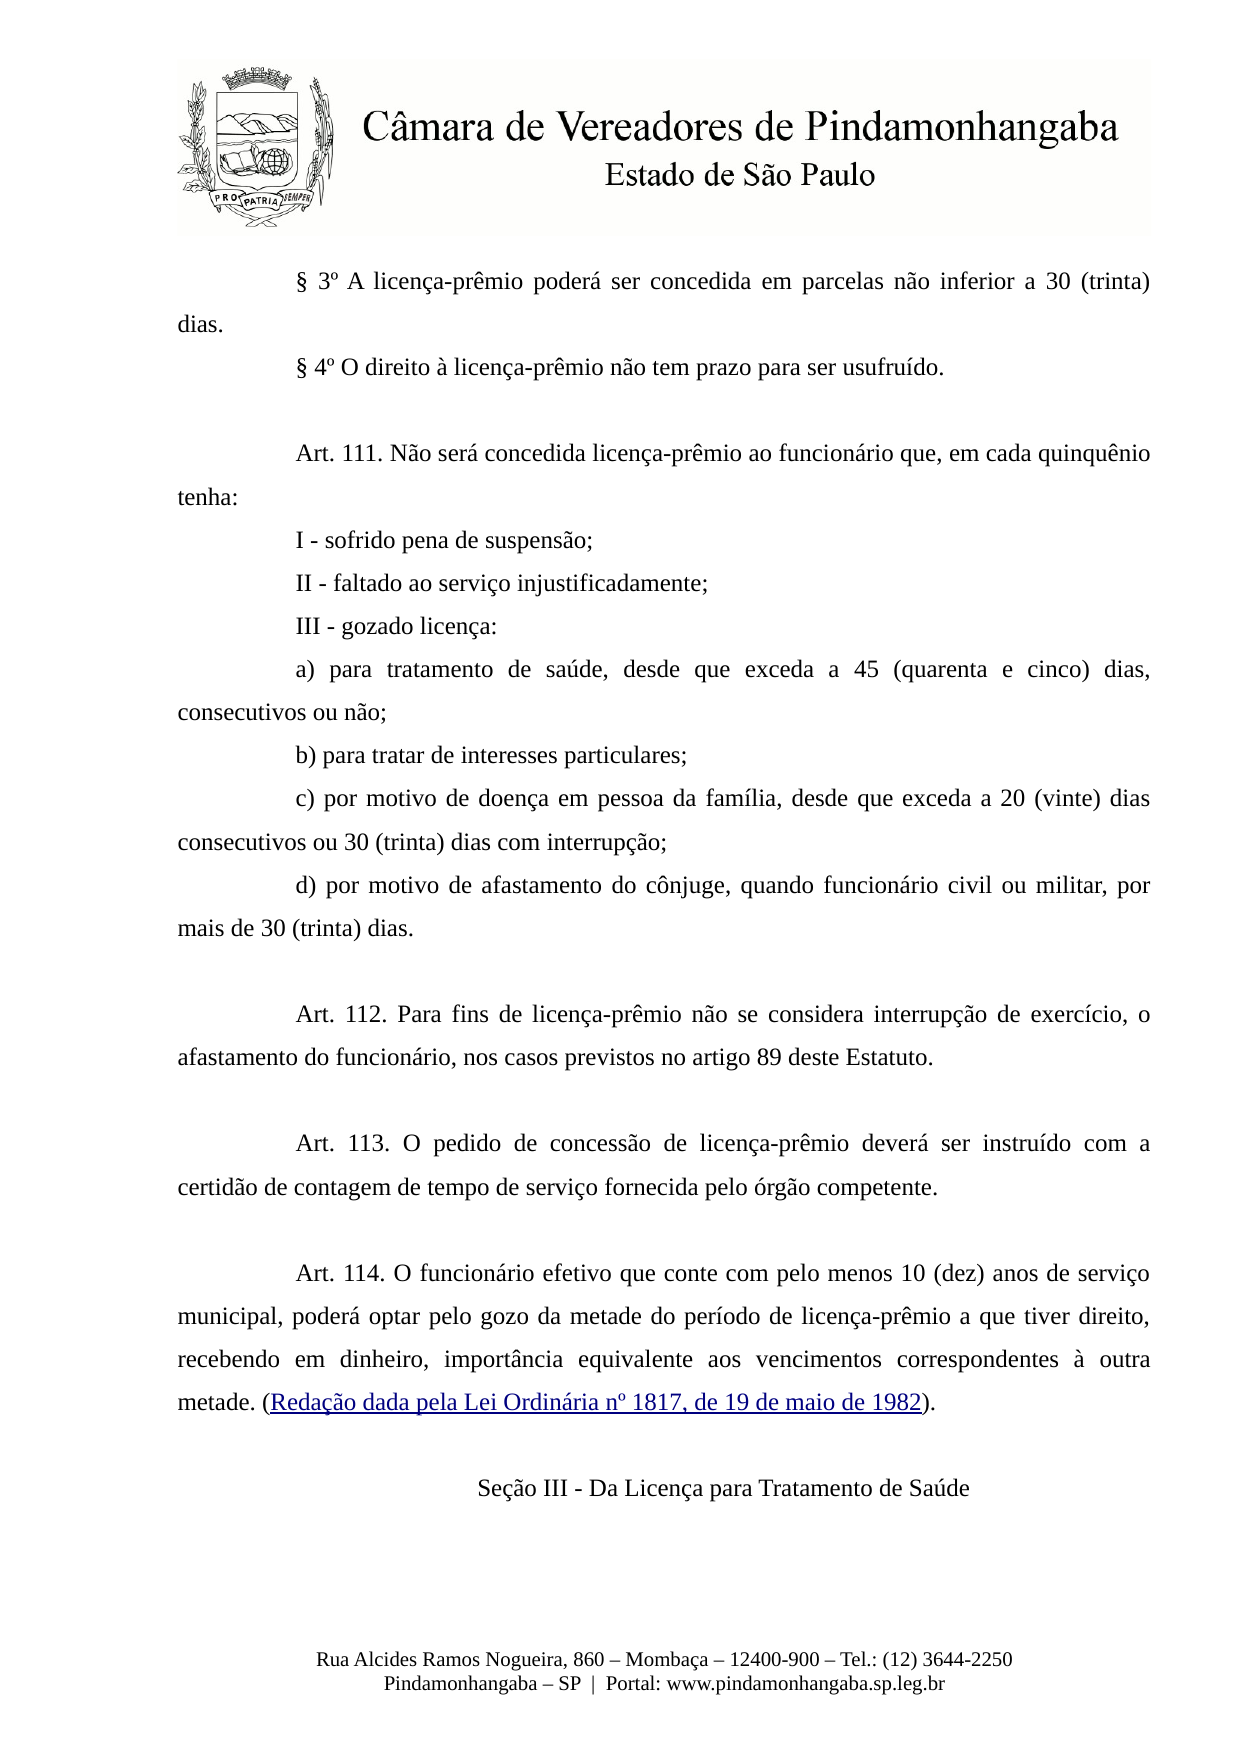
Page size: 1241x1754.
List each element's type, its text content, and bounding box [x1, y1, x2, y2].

text Art. 111. Não será concedida licença-prêmio ao funcionário que, em cada quinquênio tenha: [177, 438, 1152, 510]
text § 4º O direito à licença-prêmio não tem prazo para ser usufruído. [177, 352, 1152, 381]
text a) para tratamento de saúde, desde que exceda a 45 (quarenta e cinco) dias, consecutivos ou não; [177, 654, 1152, 726]
text Art. 114. O funcionário efetivo que conte com pelo menos 10 (dez) anos de serviço municipal, poderá optar pelo gozo da metade do período de licença-prêmio a que tiver direito, recebendo em dinheiro, importância equivalente aos vencimentos correspondentes à outra metade. (Redação dada pela Lei Ordinária nº 1817, de 19 de maio de 1982). [177, 1258, 1152, 1416]
text Art. 112. Para fins de licença-prêmio não se considera interrupção de exercício, o afastamento do funcionário, nos casos previstos no artigo 89 deste Estatuto. [177, 999, 1152, 1071]
text III - gozado licença: [177, 611, 1152, 640]
text b) para tratar de interesses particulares; [177, 740, 1152, 769]
text II - faltado ao serviço injustificadamente; [177, 568, 1152, 597]
text § 3º A licença-prêmio poderá ser concedida em parcelas não inferior a 30 (trinta) dias. [177, 266, 1152, 338]
text Art. 113. O pedido de concessão de licença-prêmio deverá ser instruído com a certidão de contagem de tempo de serviço fornecida pelo órgão competente. [177, 1128, 1152, 1200]
text Seção III - Da Licença para Tratamento de Saúde [177, 1473, 1152, 1502]
text d) por motivo de afastamento do cônjuge, quando funcionário civil ou militar, por mais de 30 (trinta) dias. [177, 870, 1152, 942]
text I - sofrido pena de suspensão; [177, 525, 1152, 553]
text c) por motivo de doença em pessoa da família, desde que exceda a 20 (vinte) dias consecutivos ou 30 (trinta) dias com interrupção; [177, 783, 1152, 855]
picture [177, 59, 1152, 236]
